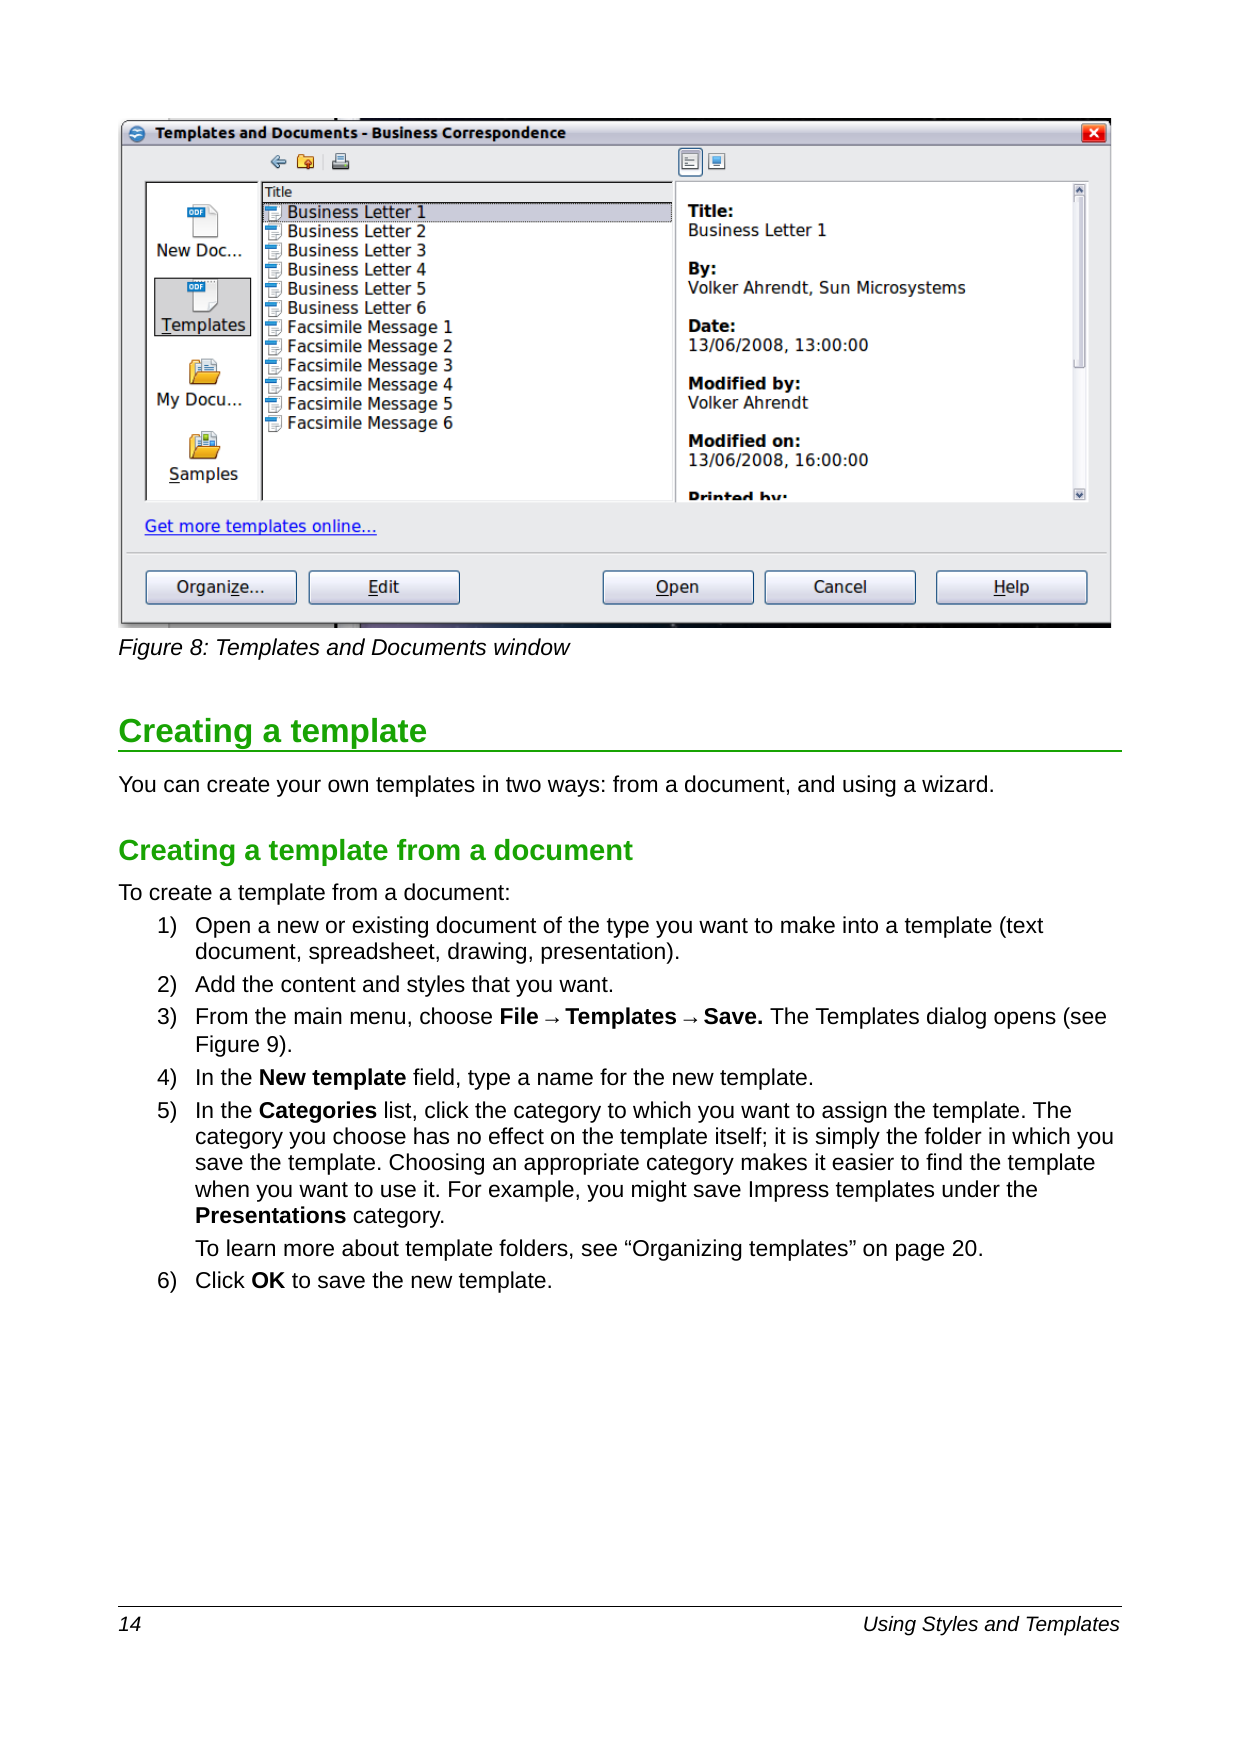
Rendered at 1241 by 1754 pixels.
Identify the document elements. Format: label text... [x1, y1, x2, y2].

picture [118, 118, 1112, 628]
list Open a new or existing document of the type you want to make into a template (text document, spreadsheet, drawing, presentation). [177, 912, 1122, 964]
text You can create your own templates in two ways: from a document, and using a wizard. [118, 771, 1122, 797]
list To learn more about template folders, see “Organizing templates” on page 20. [195, 1235, 1122, 1261]
text Figure 8: Templates and Documents window [118, 634, 1126, 661]
list Click OK to save the new template. [177, 1267, 1122, 1294]
list In the Categories list, click the category to which you want to assign the template. The category you choose has no effect on the template itself; it is simply the folder in which you save the template. Choosing an appropriate category makes it easier to find the template when you want to use it. For example, you might save Impress templates under the Presentations category. [177, 1097, 1122, 1228]
list To create a template from a document: [118, 879, 1122, 905]
list In the New template field, type a name for the new template. [177, 1064, 1122, 1090]
list Add the content and styles that you want. [177, 971, 1122, 997]
list From the main menu, choose File → Templates → Save. The Templates dialog opens (see Figure 9). [177, 1003, 1122, 1058]
subtitle Creating a template from a document [118, 833, 1122, 866]
subtitle Creating a template [118, 712, 1122, 750]
